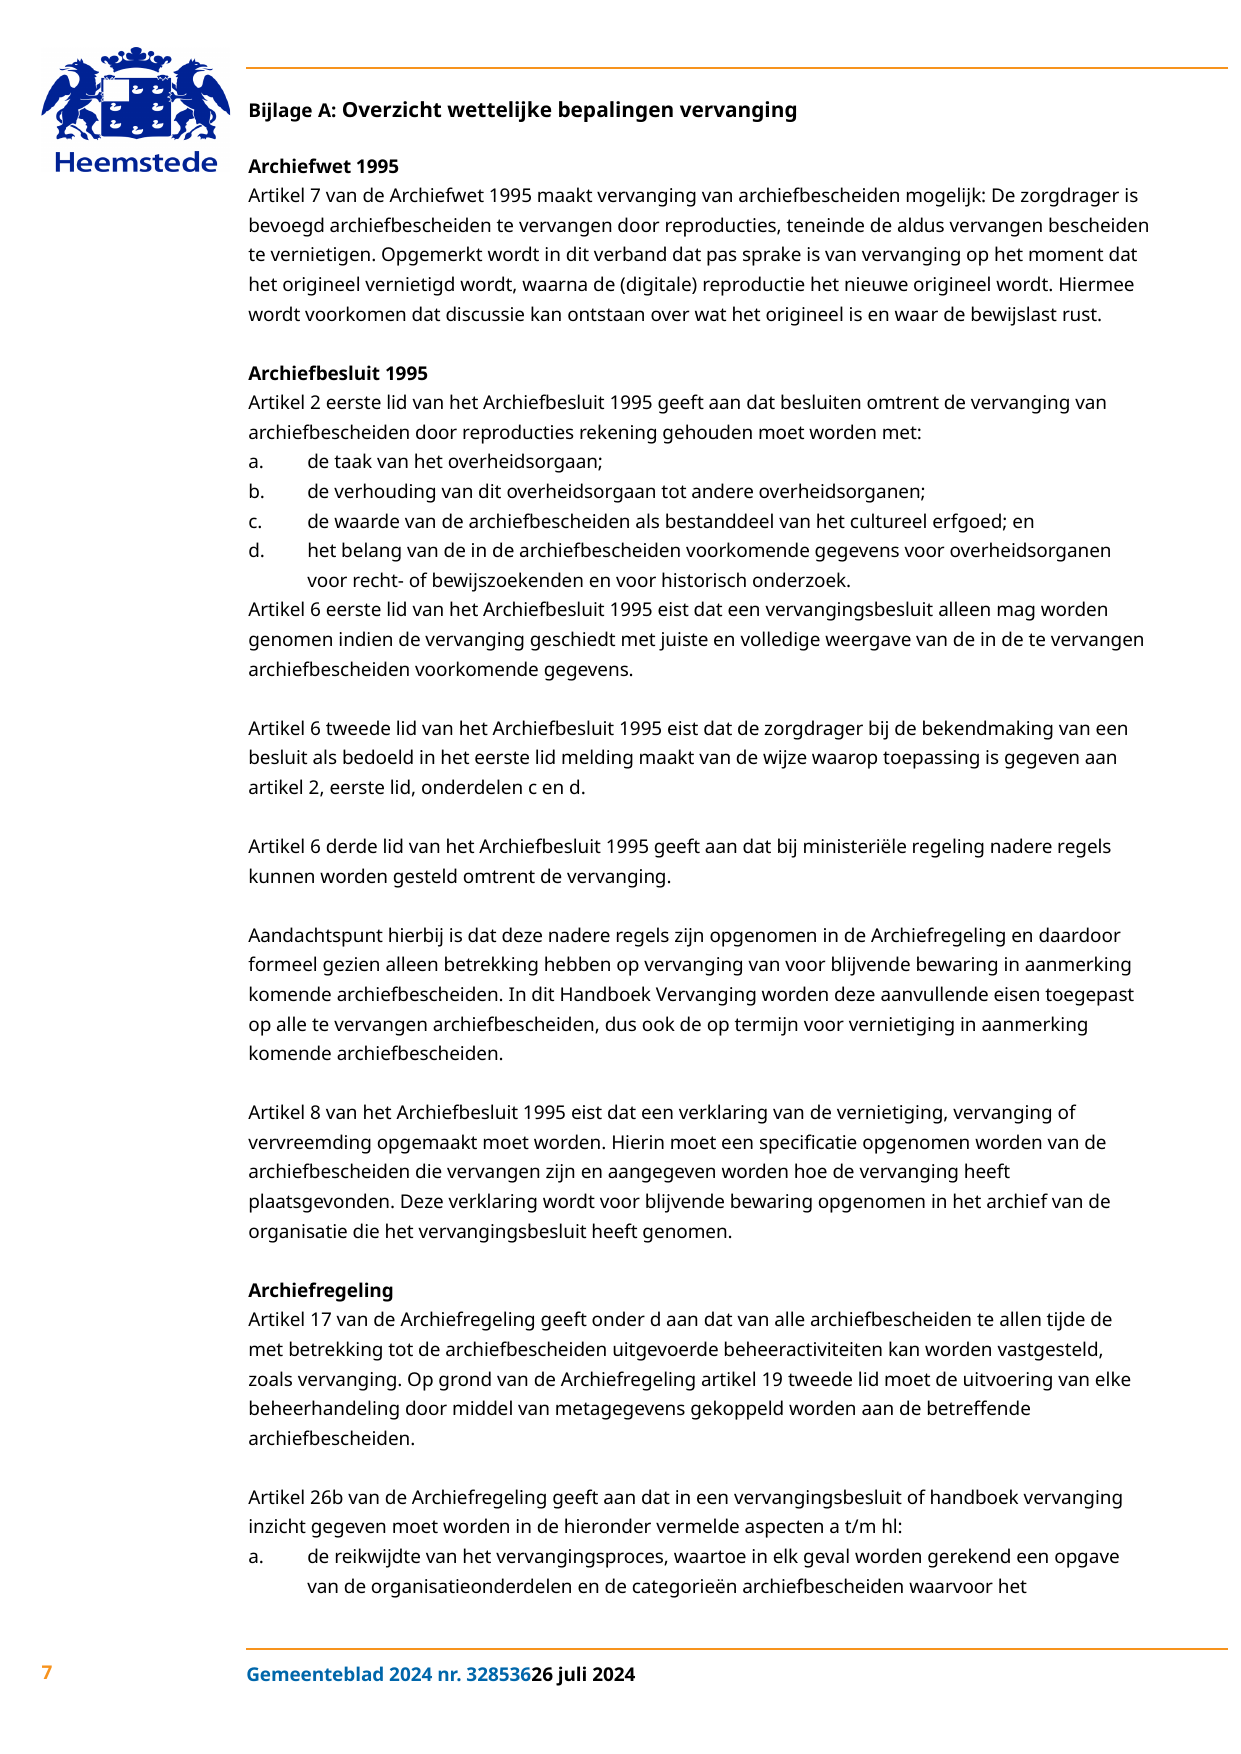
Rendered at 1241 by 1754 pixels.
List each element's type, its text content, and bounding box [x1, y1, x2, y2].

list de waarde van de archiefbescheiden als bestanddeel van het cultureel erfgoed; en [248, 508, 1152, 534]
text Artikel 8 van het Archiefbesluit 1995 eist dat een verklaring van de vernietiging, vervanging of vervreemding opgemaakt moet worden. Hierin moet een specificatie opgenomen worden van de archiefbescheiden die vervangen zijn en aangegeven worden hoe de vervanging heeft plaatsgevonden. Deze verklaring wordt voor blijvende bewaring opgenomen in het archief van de organisatie die het vervangingsbesluit heeft genomen. [248, 1099, 1152, 1244]
text Artikel 7 van de Archiefwet 1995 maakt vervanging van archiefbescheiden mogelijk: De zorgdrager is bevoegd archiefbescheiden te vervangen door reproducties, teneinde de aldus vervangen bescheiden te vernietigen. Opgemerkt wordt in dit verband dat pas sprake is van vervanging op het moment dat het origineel vernietigd wordt, waarna de (digitale) reproductie het nieuwe origineel wordt. Hiermee wordt voorkomen dat discussie kan ontstaan over wat het origineel is en waar de bewijslast rust. [248, 182, 1152, 327]
text Archiefwet 1995 [248, 153, 1152, 179]
list het belang van de in de archiefbescheiden voorkomende gegevens voor overheidsorganen voor recht- of bewijszoekenden en voor historisch onderzoek. [248, 537, 1152, 593]
text Archiefbesluit 1995 [248, 360, 1152, 386]
list de verhouding van dit overheidsorgaan tot andere overheidsorganen; [248, 478, 1152, 504]
text Artikel 6 eerste lid van het Archiefbesluit 1995 eist dat een vervangingsbesluit alleen mag worden genomen indien de vervanging geschiedt met juiste en volledige weergave van de in de te vervangen archiefbescheiden voorkomende gegevens. [248, 597, 1152, 682]
text Artikel 2 eerste lid van het Archiefbesluit 1995 geeft aan dat besluiten omtrent de vervanging van archiefbescheiden door reproducties rekening gehouden moet worden met: [248, 389, 1152, 445]
text Aandachtspunt hierbij is dat deze nadere regels zijn opgenomen in de Archiefregeling en daardoor formeel gezien alleen betrekking hebben op vervanging van voor blijvende bewaring in aanmerking komende archiefbescheiden. In dit Handboek Vervanging worden deze aanvullende eisen toegepast op alle te vervangen archiefbescheiden, dus ook de op termijn voor vernietiging in aanmerking komende archiefbescheiden. [248, 922, 1152, 1066]
text Artikel 17 van de Archiefregeling geeft onder d aan dat van alle archiefbescheiden te allen tijde de met betrekking tot de archiefbescheiden uitgevoerde beheeractiviteiten kan worden vastgesteld, zoals vervanging. Op grond van de Archiefregeling artikel 19 tweede lid moet de uitvoering van elke beheerhandeling door middel van metagegevens gekoppeld worden aan de betreffende archiefbescheiden. [248, 1307, 1152, 1451]
text Artikel 26b van de Archiefregeling geeft aan dat in een vervangingsbesluit of handboek vervanging inzicht gegeven moet worden in de hieronder vermelde aspecten a t/m hl: [248, 1484, 1152, 1539]
list de taak van het overheidsorgaan; [248, 449, 1152, 474]
text Bijlage A: Overzicht wettelijke bepalingen vervanging [248, 95, 1152, 123]
list de reikwijdte van het vervangingsproces, waartoe in elk geval worden gerekend een opgave van de organisatieonderdelen en de categorieën archiefbescheiden waarvoor het [248, 1543, 1152, 1599]
text Artikel 6 derde lid van het Archiefbesluit 1995 geeft aan dat bij ministeriële regeling nadere regels kunnen worden gesteld omtrent de vervanging. [248, 833, 1152, 889]
picture [41, 47, 231, 172]
text Archiefregeling [248, 1277, 1152, 1303]
text Artikel 6 tweede lid van het Archiefbesluit 1995 eist dat de zorgdrager bij de bekendmaking van een besluit als bedoeld in het eerste lid melding maakt van de wijze waarop toepassing is gegeven aan artikel 2, eerste lid, onderdelen c en d. [248, 715, 1152, 800]
